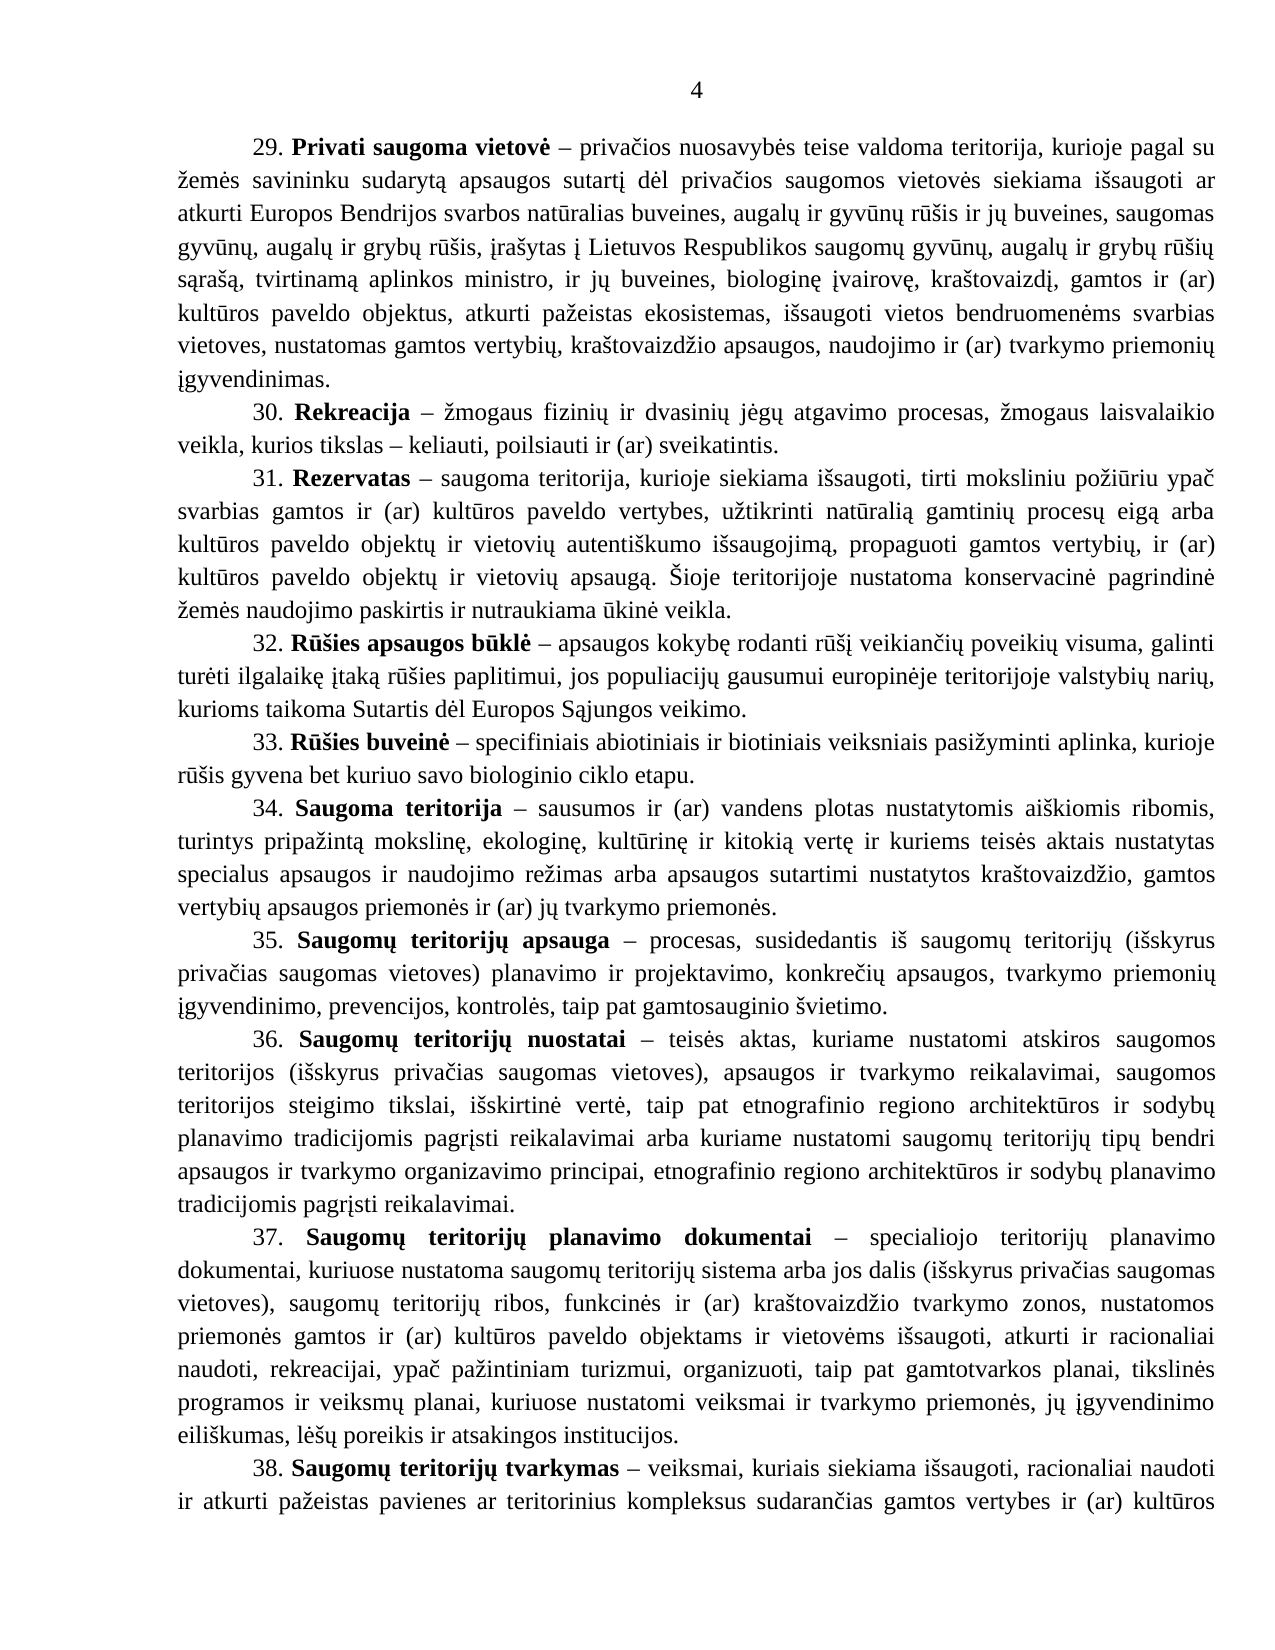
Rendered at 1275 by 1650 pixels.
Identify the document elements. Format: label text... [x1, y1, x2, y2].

text 35. Saugomų teritorijų apsauga – procesas, susidedantis iš saugomų teritorijų (išskyrus privačias saugomas vietoves) planavimo ir projektavimo, konkrečių apsaugos, tvarkymo priemonių įgyvendinimo, prevencijos, kontrolės, taip pat gamtosauginio švietimo. [177, 925, 1216, 1020]
text 36. Saugomų teritorijų nuostatai – teisės aktas, kuriame nustatomi atskiros saugomos teritorijos (išskyrus privačias saugomas vietoves), apsaugos ir tvarkymo reikalavimai, saugomos teritorijos steigimo tikslai, išskirtinė vertė, taip pat etnografinio regiono architektūros ir sodybų planavimo tradicijomis pagrįsti reikalavimai arba kuriame nustatomi saugomų teritorijų tipų bendri apsaugos ir tvarkymo organizavimo principai, etnografinio regiono architektūros ir sodybų planavimo tradicijomis pagrįsti reikalavimai. [177, 1024, 1216, 1218]
text 34. Saugoma teritorija – sausumos ir (ar) vandens plotas nustatytomis aiškiomis ribomis, turintys pripažintą mokslinę, ekologinę, kultūrinę ir kitokią vertę ir kuriems teisės aktais nustatytas specialus apsaugos ir naudojimo režimas arba apsaugos sutartimi nustatytos kraštovaizdžio, gamtos vertybių apsaugos priemonės ir (ar) jų tvarkymo priemonės. [177, 793, 1216, 921]
text 29. Privati saugoma vietovė – privačios nuosavybės teise valdoma teritorija, kurioje pagal su žemės savininku sudarytą apsaugos sutartį dėl privačios saugomos vietovės siekiama išsaugoti ar atkurti Europos Bendrijos svarbos natūralias buveines, augalų ir gyvūnų rūšis ir jų buveines, saugomas gyvūnų, augalų ir grybų rūšis, įrašytas į Lietuvos Respublikos saugomų gyvūnų, augalų ir grybų rūšių sąrašą, tvirtinamą aplinkos ministro, ir jų buveines, biologinę įvairovę, kraštovaizdį, gamtos ir (ar) kultūros paveldo objektus, atkurti pažeistas ekosistemas, išsaugoti vietos bendruomenėms svarbias vietoves, nustatomas gamtos vertybių, kraštovaizdžio apsaugos, naudojimo ir (ar) tvarkymo priemonių įgyvendinimas. [177, 132, 1216, 392]
text 38. Saugomų teritorijų tvarkymas – veiksmai, kuriais siekiama išsaugoti, racionaliai naudoti ir atkurti pažeistas pavienes ar teritorinius kompleksus sudarančias gamtos vertybes ir (ar) kultūros [177, 1453, 1216, 1515]
text 33. Rūšies buveinė – specifiniais abiotiniais ir biotiniais veiksniais pasižyminti aplinka, kurioje rūšis gyvena bet kuriuo savo biologinio ciklo etapu. [177, 727, 1216, 789]
text 31. Rezervatas – saugoma teritorija, kurioje siekiama išsaugoti, tirti moksliniu požiūriu ypač svarbias gamtos ir (ar) kultūros paveldo vertybes, užtikrinti natūralią gamtinių procesų eigą arba kultūros paveldo objektų ir vietovių autentiškumo išsaugojimą, propaguoti gamtos vertybių, ir (ar) kultūros paveldo objektų ir vietovių apsaugą. Šioje teritorijoje nustatoma konservacinė pagrindinė žemės naudojimo paskirtis ir nutraukiama ūkinė veikla. [177, 463, 1216, 623]
text 30. Rekreacija – žmogaus fizinių ir dvasinių jėgų atgavimo procesas, žmogaus laisvalaikio veikla, kurios tikslas – keliauti, poilsiauti ir (ar) sveikatintis. [177, 397, 1216, 458]
text 32. Rūšies apsaugos būklė – apsaugos kokybę rodanti rūšį veikiančių poveikių visuma, galinti turėti ilgalaikę įtaką rūšies paplitimui, jos populiacijų gausumui europinėje teritorijoje valstybių narių, kurioms taikoma Sutartis dėl Europos Sąjungos veikimo. [177, 628, 1216, 723]
text 37. Saugomų teritorijų planavimo dokumentai – specialiojo teritorijų planavimo dokumentai, kuriuose nustatoma saugomų teritorijų sistema arba jos dalis (išskyrus privačias saugomas vietoves), saugomų teritorijų ribos, funkcinės ir (ar) kraštovaizdžio tvarkymo zonos, nustatomos priemonės gamtos ir (ar) kultūros paveldo objektams ir vietovėms išsaugoti, atkurti ir racionaliai naudoti, rekreacijai, ypač pažintiniam turizmui, organizuoti, taip pat gamtotvarkos planai, tikslinės programos ir veiksmų planai, kuriuose nustatomi veiksmai ir tvarkymo priemonės, jų įgyvendinimo eiliškumas, lėšų poreikis ir atsakingos institucijos. [177, 1222, 1216, 1449]
